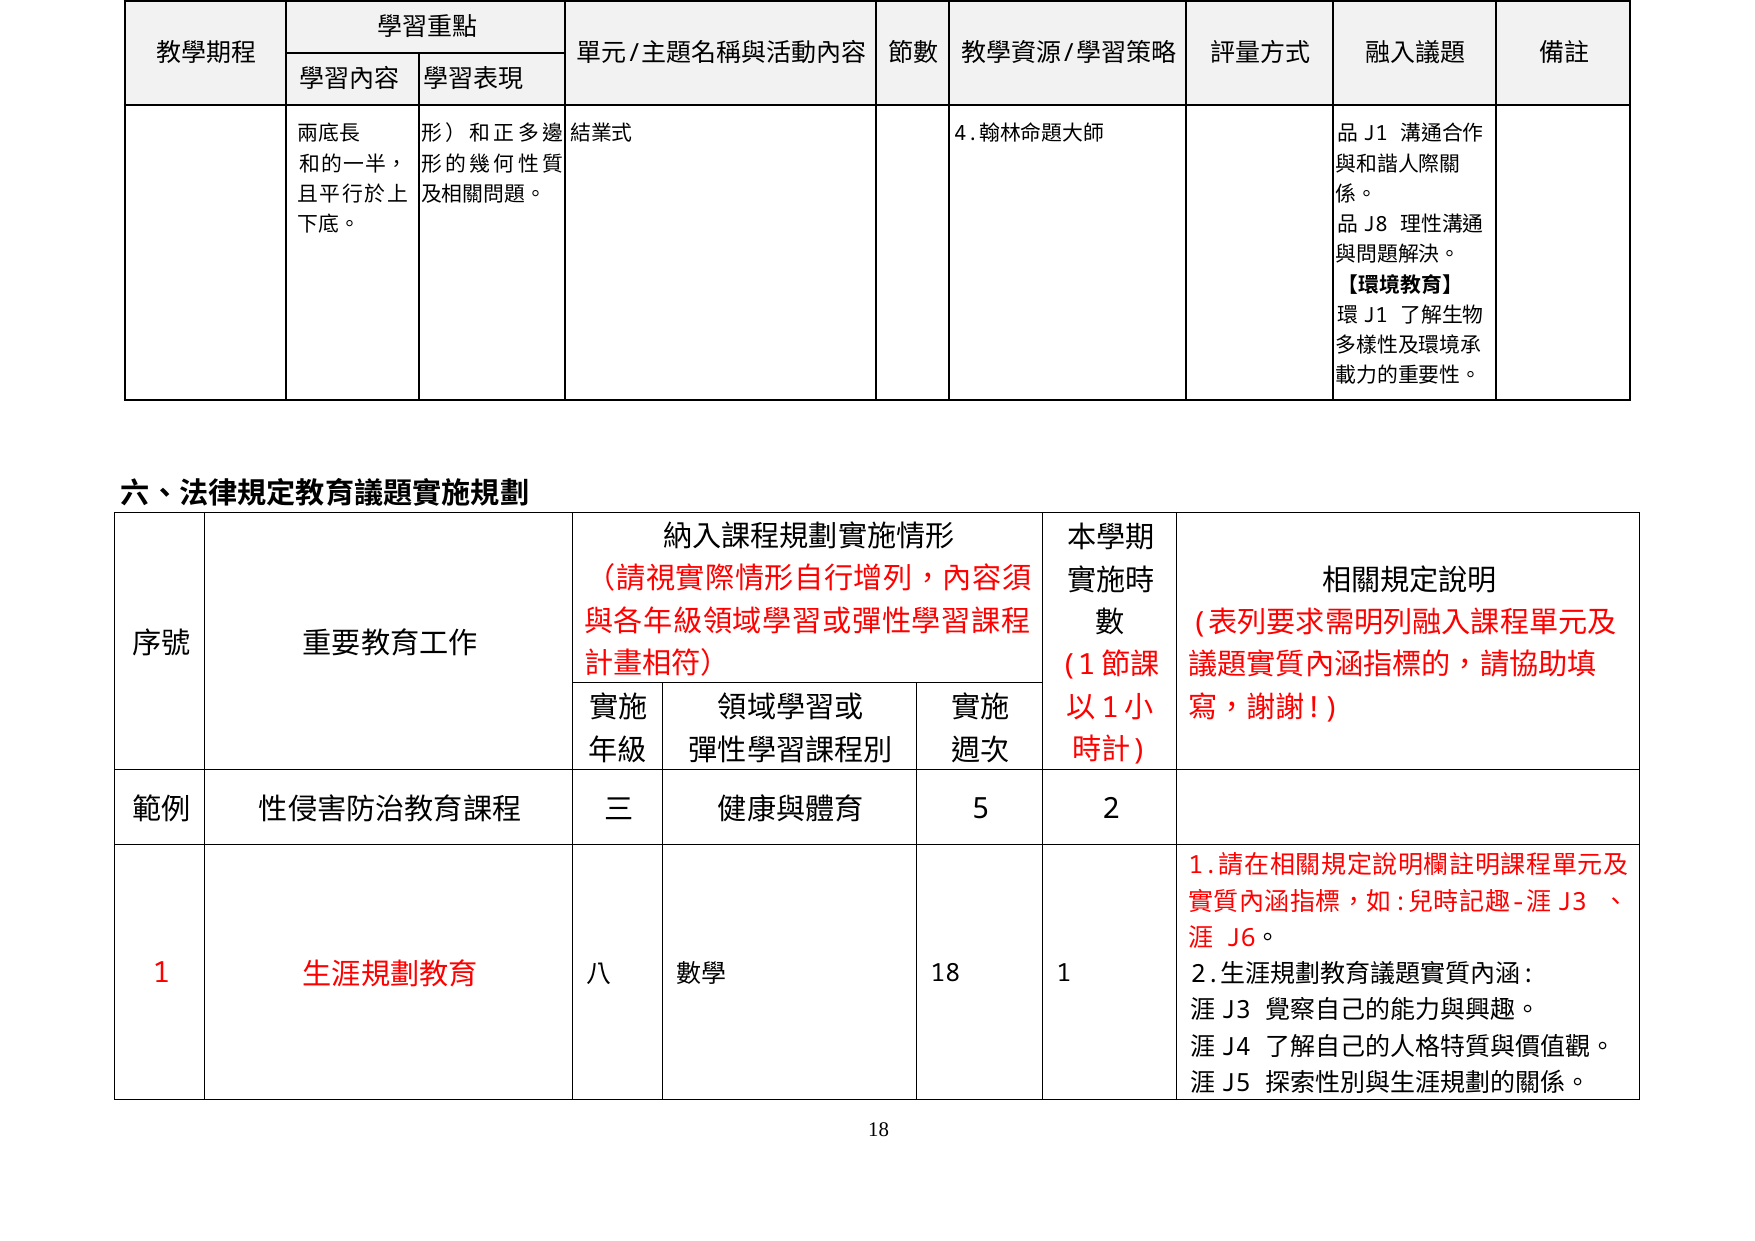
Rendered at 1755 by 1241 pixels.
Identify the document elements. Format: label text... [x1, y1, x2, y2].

table_cell [126, 106, 285, 399]
table_cell 範例 [115, 770, 204, 844]
table_header 重要教育工作 [205, 513, 572, 769]
table_cell [1177, 770, 1639, 844]
table_cell 5 [917, 770, 1042, 844]
table_header 教學期程 [126, 2, 285, 104]
table_cell 形）和正多邊形的幾何性質及相關問題。 [420, 106, 564, 399]
text 六、法律規定教育議題實施規劃 [118, 469, 1636, 512]
table_cell 1 [115, 845, 204, 1098]
table_cell 1.請在相關規定說明欄註明課程單元及實質內涵指標，如:兒時記趣-涯J3 、涯 J6。 2.生涯規劃教育議題實質內涵: 涯J3 覺察自己的能力與興趣。 涯J4 了解自己的人格特質與價值觀。 涯J5 探索性別與生涯規劃的關係。 [1177, 845, 1639, 1098]
table_cell 八 [573, 845, 662, 1098]
table_cell [1497, 106, 1629, 399]
table_header 單元/主題名稱與活動內容 [566, 2, 875, 104]
table_header 序號 [115, 513, 204, 769]
table_cell 學習內容 [287, 54, 418, 104]
table_cell 2 [1043, 770, 1176, 844]
table_header 教學資源/學習策略 [950, 2, 1185, 104]
table_cell 三 [573, 770, 662, 844]
table_header 節數 [877, 2, 948, 104]
table_cell 性侵害防治教育課程 [205, 770, 572, 844]
table_cell 18 [917, 845, 1042, 1098]
table_cell [1187, 106, 1332, 399]
table_cell 數學 [663, 845, 916, 1098]
table_cell 健康與體育 [663, 770, 916, 844]
table_header 融入議題 [1334, 2, 1495, 104]
table_cell 1 [1043, 845, 1176, 1098]
table_header 學習重點 [287, 2, 564, 52]
table_cell 兩底長 和的一半，且平行於上下底。 [287, 106, 418, 399]
table_cell 生涯規劃教育 [205, 845, 572, 1098]
table_cell 結業式 [566, 106, 875, 399]
table_cell 實施 週次 [917, 683, 1042, 769]
table_cell 領域學習或 彈性學習課程別 [663, 683, 916, 769]
table_header 本學期 實施時數 (1節課以1小時計) [1043, 513, 1176, 769]
table_cell 實施年級 [573, 683, 662, 769]
table_header 納入課程規劃實施情形 （請視實際情形自行增列，內容須與各年級領域學習或彈性學習課程計畫相符） [573, 513, 1042, 682]
table_header 備註 [1497, 2, 1629, 104]
table_cell 學習表現 [420, 54, 564, 104]
table_header 相關規定說明 (表列要求需明列融入課程單元及議題實質內涵指標的，請協助填寫，謝謝!) [1177, 513, 1639, 769]
table_cell 品J1 溝通合作與和諧人際關係。 品J8 理性溝通與問題解決。 【環境教育】 環J1 了解生物多樣性及環境承載力的重要性。 [1334, 106, 1495, 399]
table_cell 4.翰林命題大師 [950, 106, 1185, 399]
table_cell [877, 106, 948, 399]
table_header 評量方式 [1187, 2, 1332, 104]
